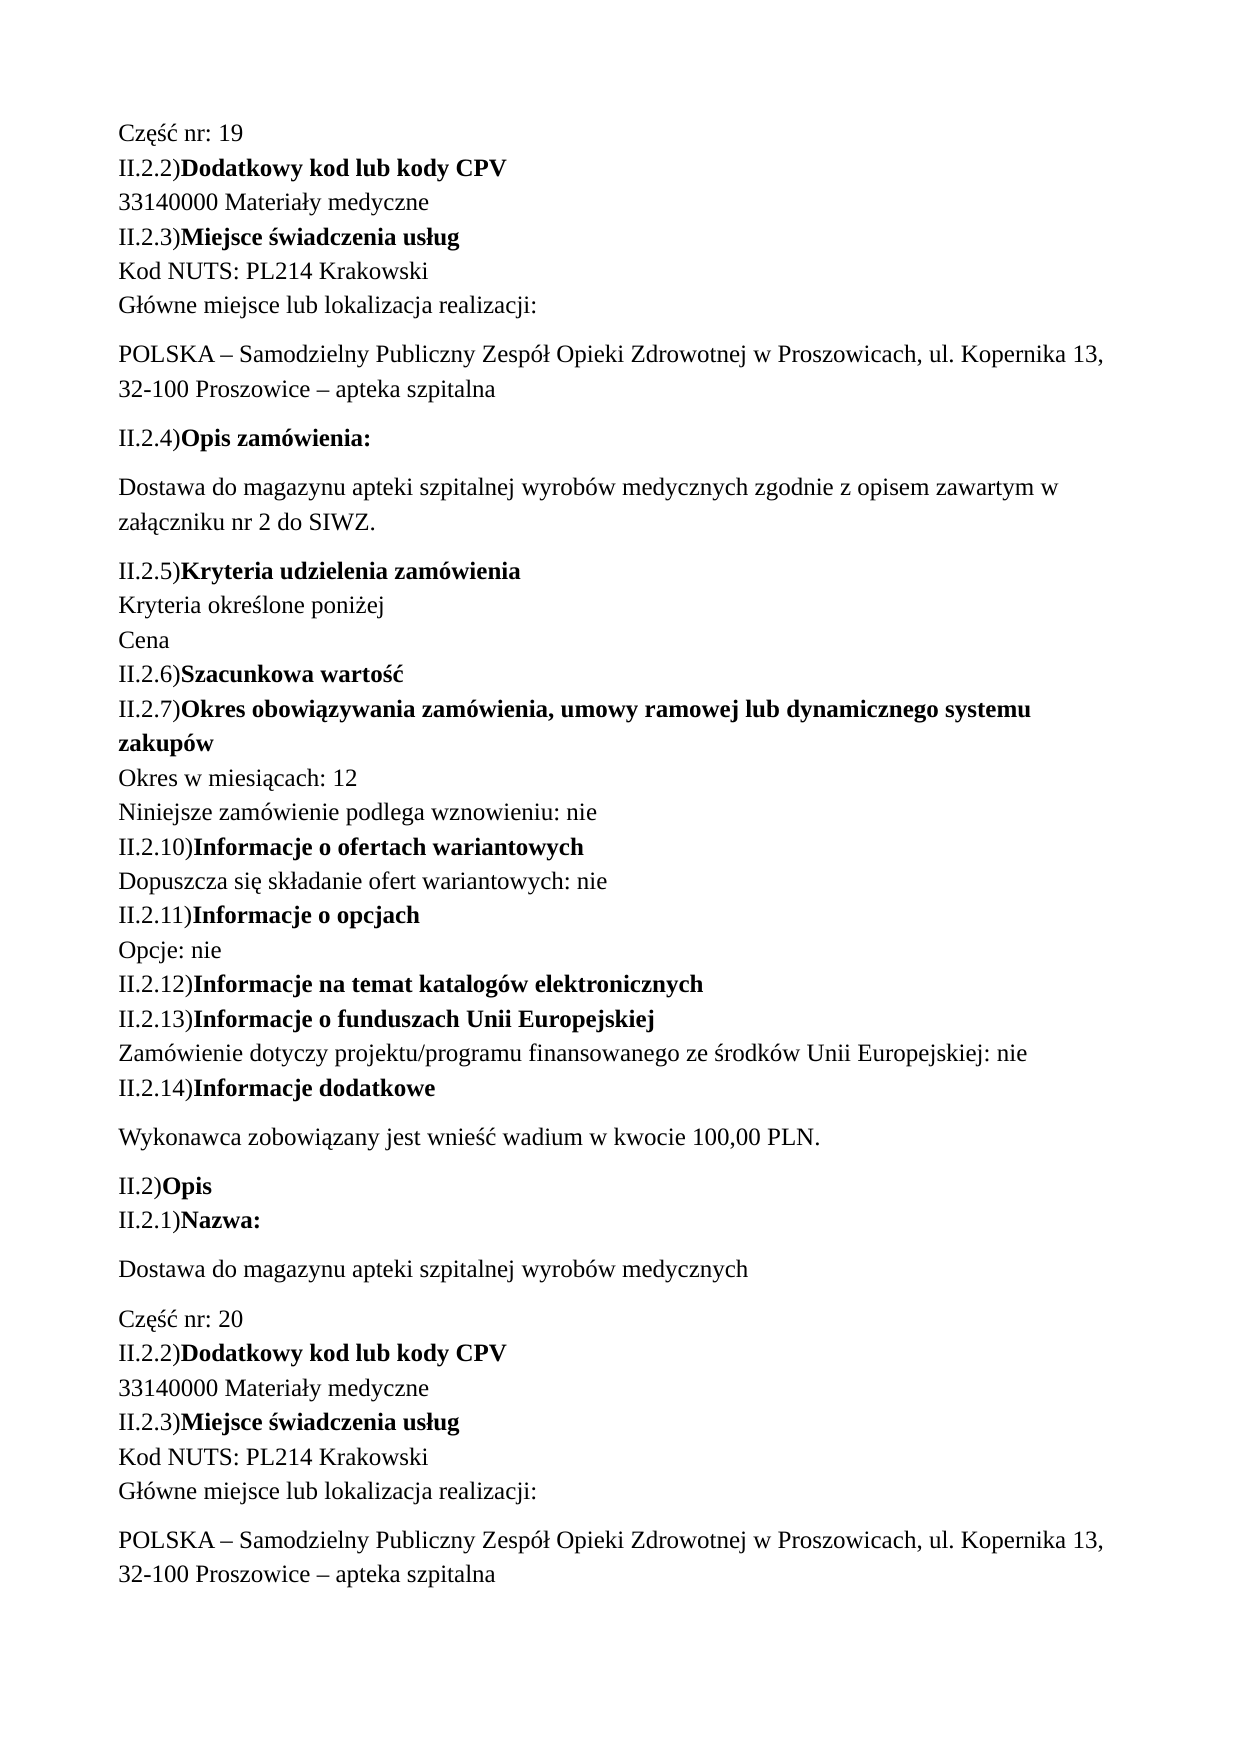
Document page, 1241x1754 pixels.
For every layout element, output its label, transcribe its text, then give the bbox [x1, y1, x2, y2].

text Cena [118, 625, 1122, 653]
text II.2.2)Dodatkowy kod lub kody CPV [118, 1338, 1122, 1367]
text Zamówienie dotyczy projektu/programu finansowanego ze środków Unii Europejskiej: nie [118, 1038, 1122, 1067]
text Kod NUTS: PL214 Krakowski [118, 256, 1122, 285]
text II.2.2)Dodatkowy kod lub kody CPV [118, 153, 1122, 181]
text II.2)Opis [118, 1171, 1122, 1200]
text Dostawa do magazynu apteki szpitalnej wyrobów medycznych zgodnie z opisem zawartym w załączniku nr 2 do SIWZ. [118, 472, 1122, 535]
text Część nr: 19 [118, 118, 1122, 147]
text 33140000 Materiały medyczne [118, 187, 1122, 216]
text II.2.7)Okres obowiązywania zamówienia, umowy ramowej lub dynamicznego systemu zakupów [118, 694, 1122, 757]
text II.2.5)Kryteria udzielenia zamówienia [118, 556, 1122, 584]
text Główne miejsce lub lokalizacja realizacji: [118, 1476, 1122, 1505]
text 33140000 Materiały medyczne [118, 1373, 1122, 1401]
text Wykonawca zobowiązany jest wnieść wadium w kwocie 100,00 PLN. [118, 1122, 1122, 1151]
text II.2.12)Informacje na temat katalogów elektronicznych [118, 969, 1122, 998]
text II.2.11)Informacje o opcjach [118, 901, 1122, 929]
text II.2.1)Nazwa: [118, 1206, 1122, 1234]
text Opcje: nie [118, 935, 1122, 964]
text Główne miejsce lub lokalizacja realizacji: [118, 291, 1122, 319]
text Część nr: 20 [118, 1304, 1122, 1332]
text Dopuszcza się składanie ofert wariantowych: nie [118, 866, 1122, 895]
text POLSKA – Samodzielny Publiczny Zespół Opieki Zdrowotnej w Proszowicach, ul. Kopernika 13, 32-100 Proszowice – apteka szpitalna [118, 1525, 1122, 1588]
text II.2.14)Informacje dodatkowe [118, 1073, 1122, 1102]
text Niniejsze zamówienie podlega wznowieniu: nie [118, 797, 1122, 826]
text II.2.10)Informacje o ofertach wariantowych [118, 832, 1122, 860]
text Dostawa do magazynu apteki szpitalnej wyrobów medycznych [118, 1254, 1122, 1283]
text Okres w miesiącach: 12 [118, 763, 1122, 791]
text II.2.3)Miejsce świadczenia usług [118, 1407, 1122, 1436]
text POLSKA – Samodzielny Publiczny Zespół Opieki Zdrowotnej w Proszowicach, ul. Kopernika 13, 32-100 Proszowice – apteka szpitalna [118, 339, 1122, 403]
text II.2.13)Informacje o funduszach Unii Europejskiej [118, 1004, 1122, 1033]
text Kryteria określone poniżej [118, 590, 1122, 619]
text II.2.6)Szacunkowa wartość [118, 659, 1122, 688]
text II.2.4)Opis zamówienia: [118, 423, 1122, 452]
text II.2.3)Miejsce świadczenia usług [118, 222, 1122, 250]
text Kod NUTS: PL214 Krakowski [118, 1442, 1122, 1470]
